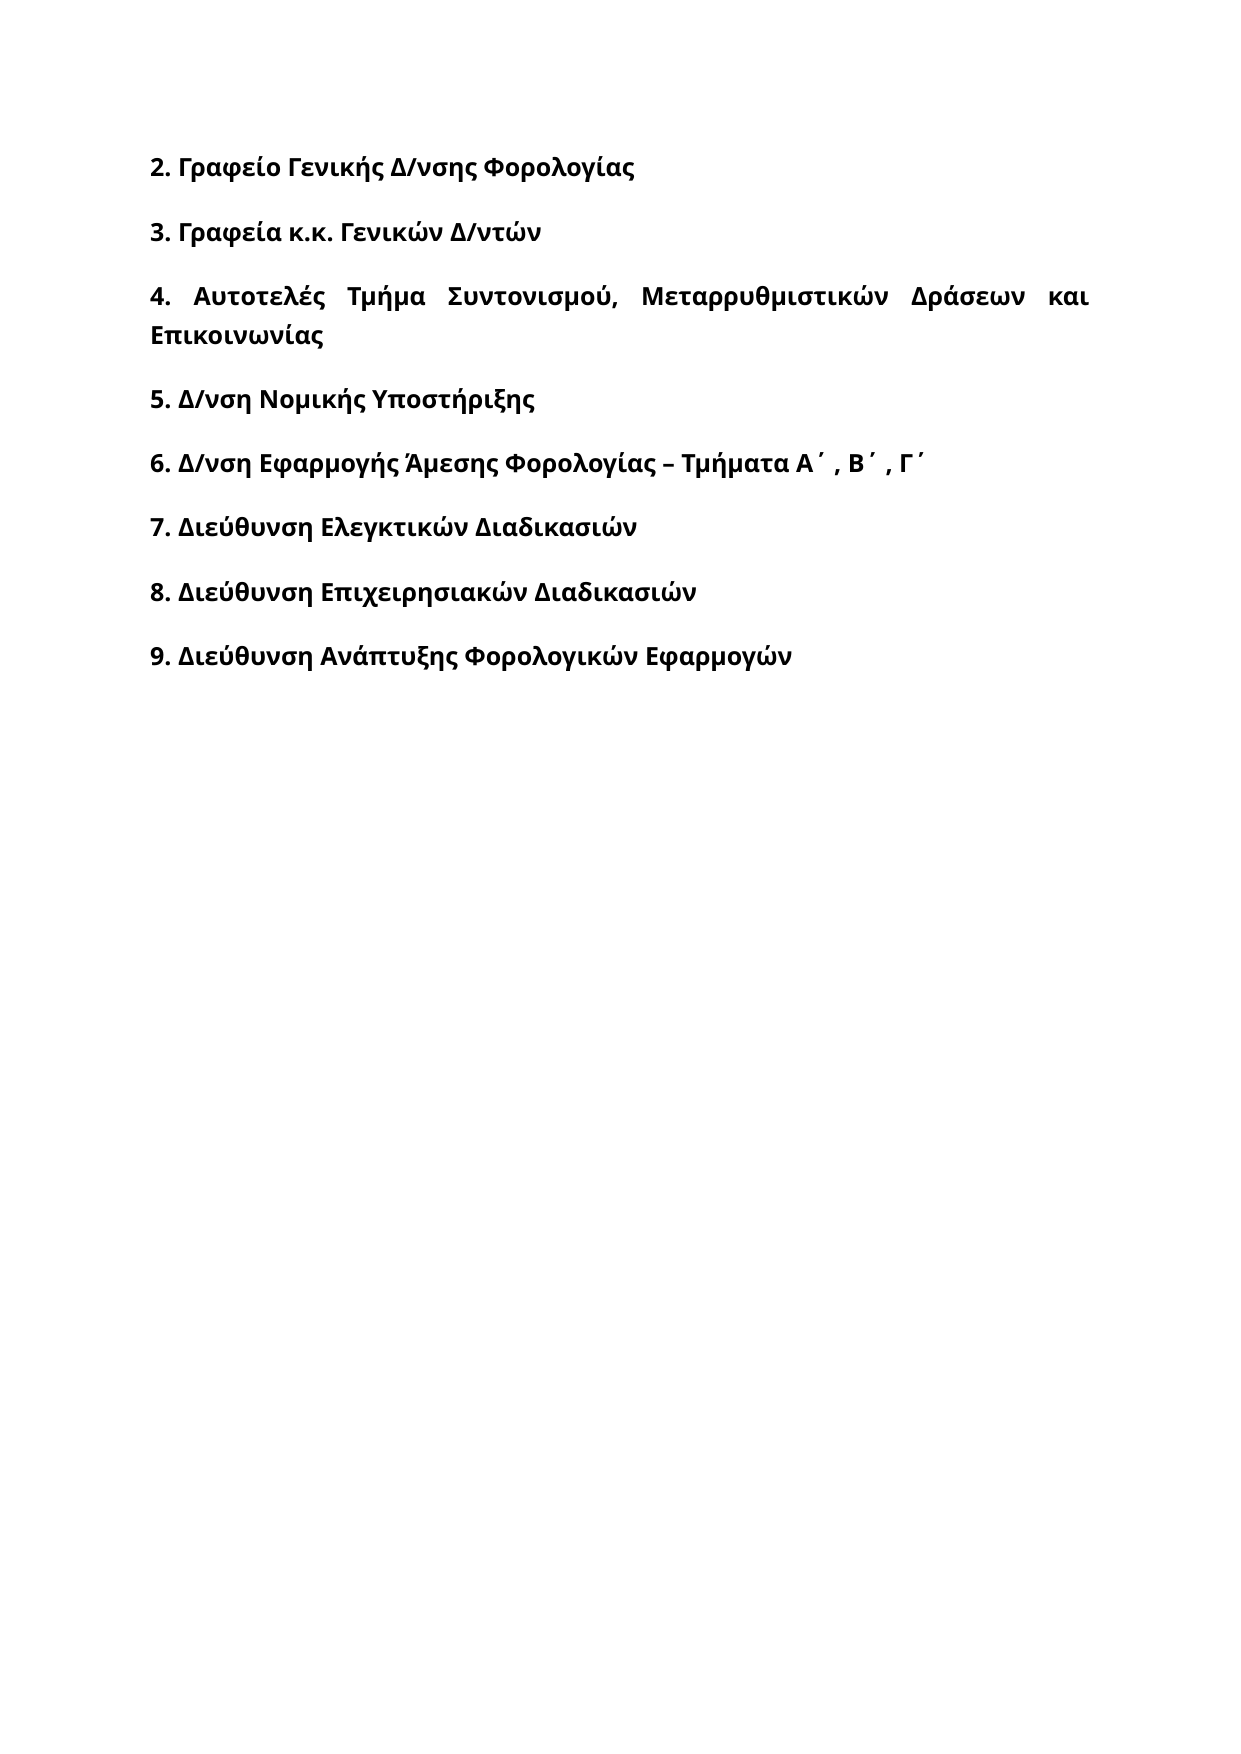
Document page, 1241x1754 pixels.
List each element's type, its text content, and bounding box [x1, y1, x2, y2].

text 3. Γραφεία κ.κ. Γενικών Δ/ντών [150, 214, 1090, 248]
text 4. Αυτοτελές Τμήμα Συντονισμού, Μεταρρυθμιστικών Δράσεων και Επικοινωνίας [150, 278, 1090, 352]
text 7. Διεύθυνση Ελεγκτικών Διαδικασιών [150, 510, 1090, 544]
text 2. Γραφείο Γενικής Δ/νσης Φορολογίας [150, 150, 1090, 184]
text 6. Δ/νση Εφαρμογής Άμεσης Φορολογίας – Τμήματα Α΄ , Β΄ , Γ΄ [150, 446, 1090, 480]
text 5. Δ/νση Νομικής Υποστήριξης [150, 382, 1090, 416]
text 8. Διεύθυνση Επιχειρησιακών Διαδικασιών [150, 574, 1090, 608]
text 9. Διεύθυνση Ανάπτυξης Φορολογικών Εφαρμογών [150, 638, 1090, 672]
